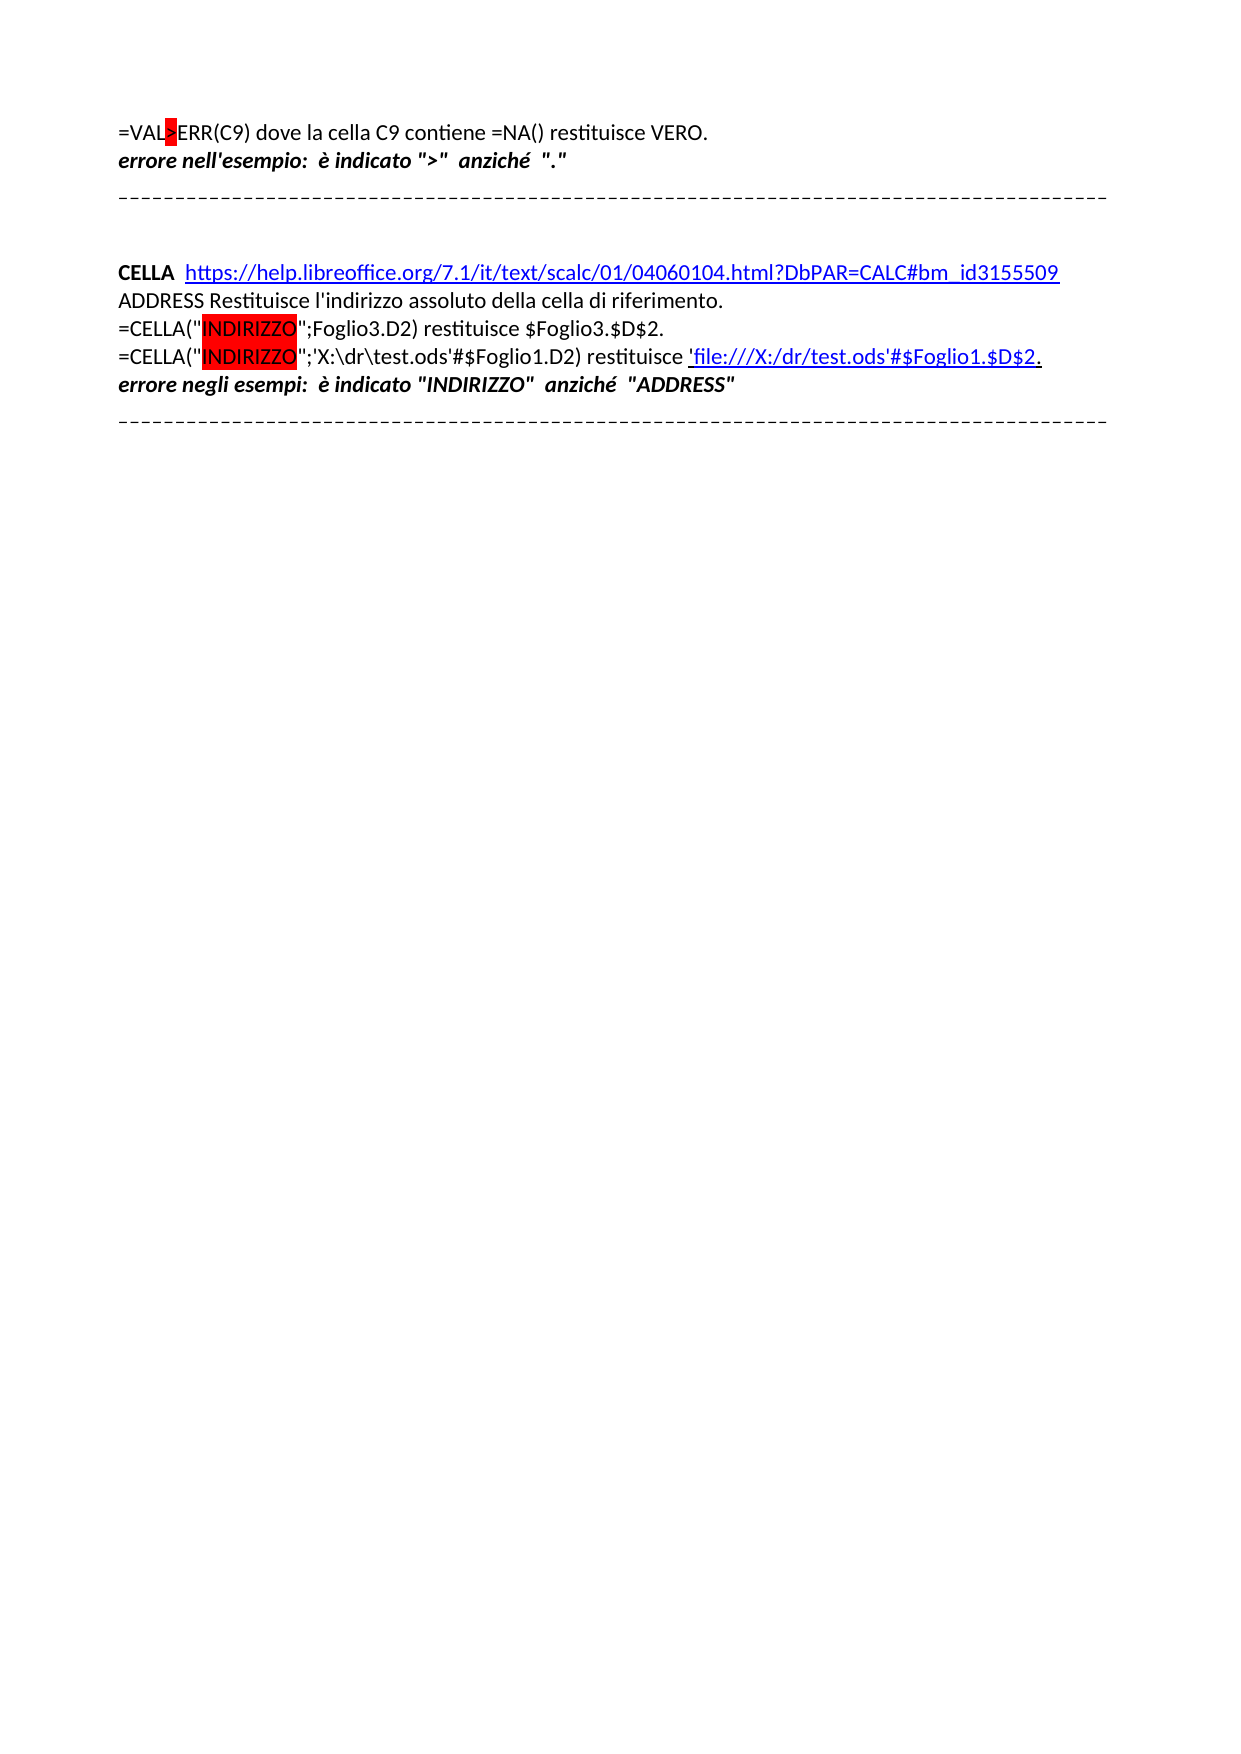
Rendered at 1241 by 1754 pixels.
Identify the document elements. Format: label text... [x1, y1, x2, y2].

text =CELLA("INDIRIZZO";'X:\dr\test.ods'#$Foglio1.D2) restituisce 'file:///X:/dr/test.ods'#$Foglio1.$D$2. [118, 342, 1122, 370]
text errore negli esempi: è indicato "INDIRIZZO" anziché "ADDRESS" [118, 370, 1122, 398]
text CELLA https://help.libreoffice.org/7.1/it/text/scalc/01/04060104.html?DbPAR=CALC#bm_id3155509 [118, 258, 1122, 286]
text _______________________________________________________________________________________ [118, 174, 1122, 202]
text errore nell'esempio: è indicato ">" anziché "." [118, 146, 1122, 174]
text _______________________________________________________________________________________ [118, 398, 1122, 426]
text =VAL>ERR(C9) dove la cella C9 contiene =NA() restituisce VERO. [118, 118, 1122, 146]
text =CELLA("INDIRIZZO";Foglio3.D2) restituisce $Foglio3.$D$2. [118, 314, 1122, 342]
text ADDRESS Restituisce l'indirizzo assoluto della cella di riferimento. [118, 286, 1122, 314]
